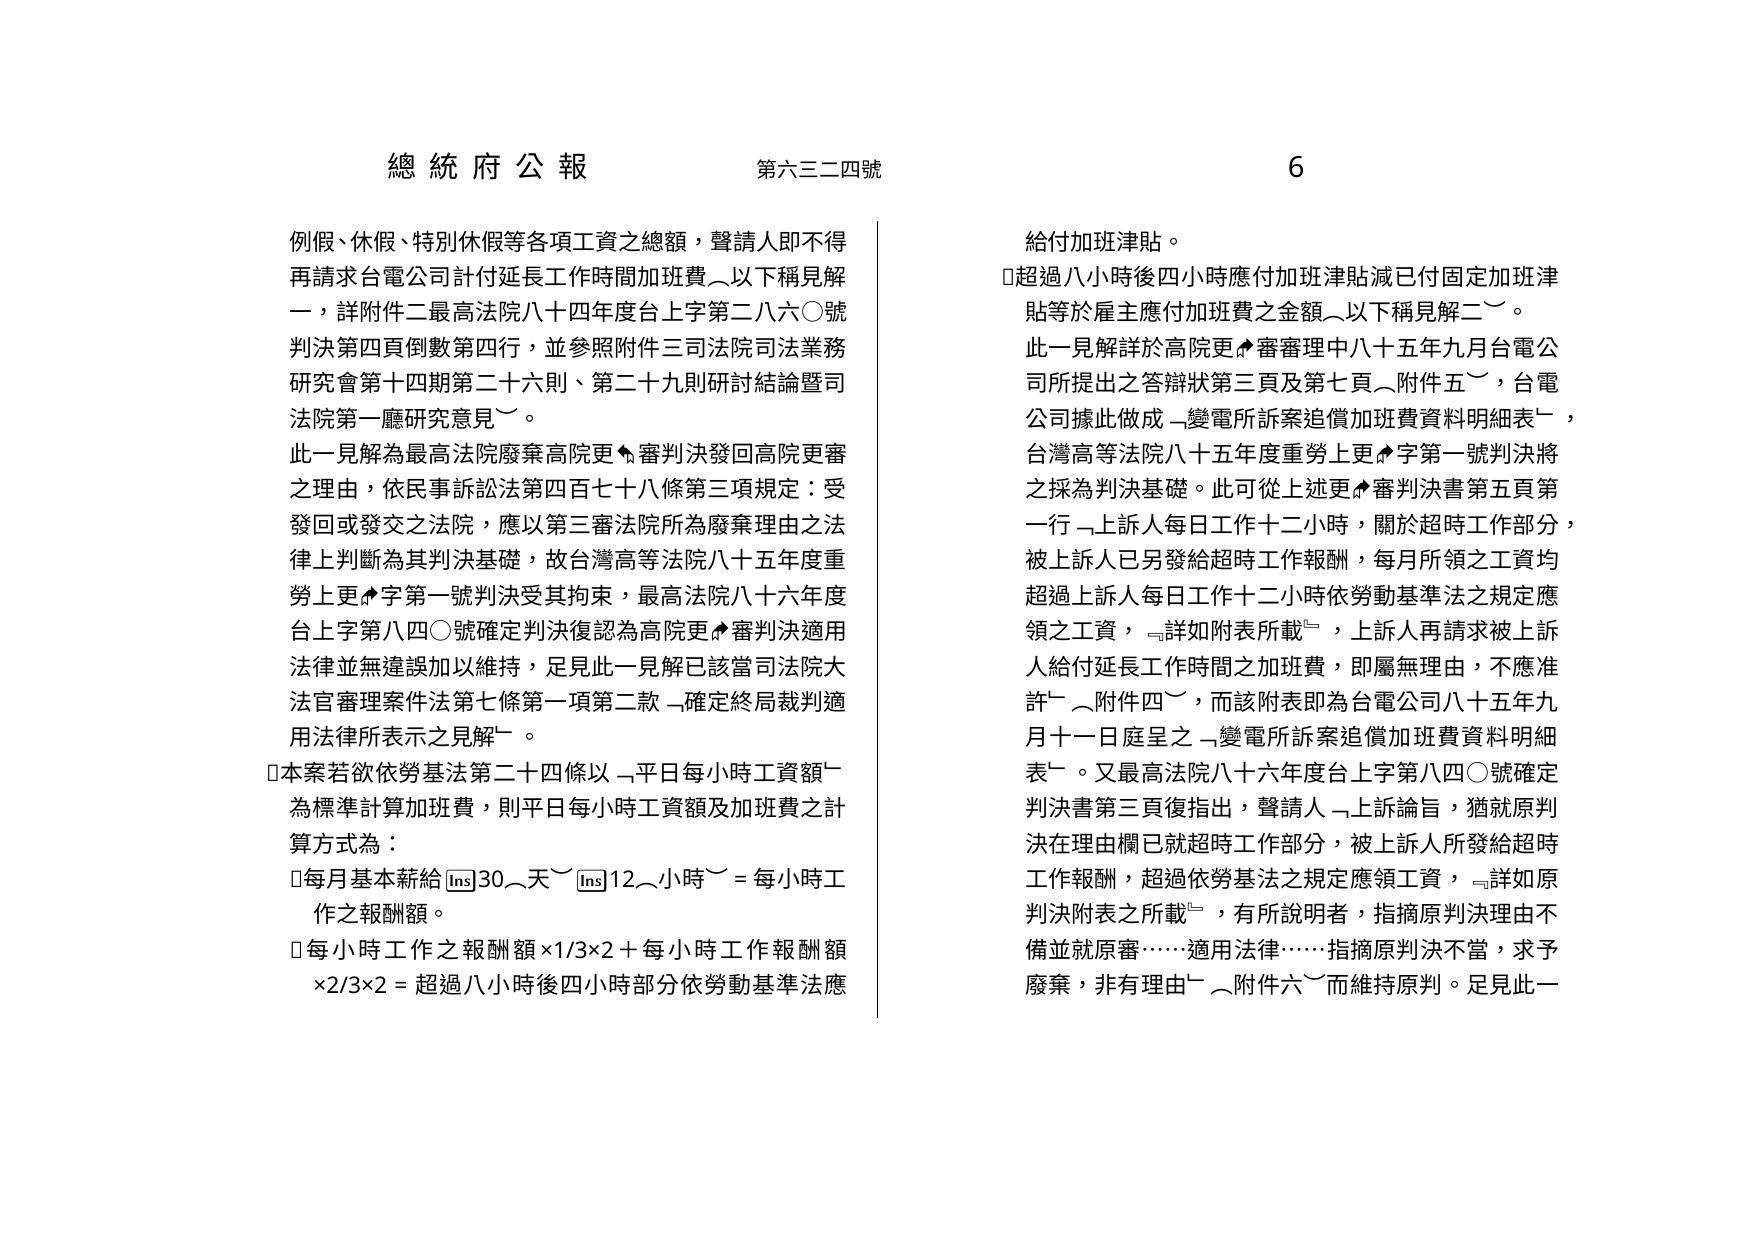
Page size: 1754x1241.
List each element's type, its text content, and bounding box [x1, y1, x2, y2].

text 超過八小時後四小時應付加班津貼減已付固定加班津貼等於雇主應付加班費之金額︵以下稱見解二︶。 [1001, 257, 1559, 328]
text 每月基本薪給30︵天︶12︵小時︶ = 每小時工作之報酬額。 [289, 859, 847, 930]
text 此一見解詳於高院更審審理中八十五年九月台電公司所提出之答辯狀第三頁及第七頁︵附件五︶，台電公司據此做成﹁變電所訴案追償加班費資料明細表﹂，台灣高等法院八十五年度重勞上更字第一號判決將之採為判決基礎。此可從上述更審判決書第五頁第一行﹁上訴人每日工作十二小時，關於超時工作部分，被上訴人已另發給超時工作報酬，每月所領之工資均超過上訴人每日工作十二小時依勞動基準法之規定應領之工資，﹃詳如附表所載﹄，上訴人再請求被上訴人給付延長工作時間之加班費，即屬無理由，不應准許﹂︵附件四︶，而該附表即為台電公司八十五年九月十一日庭呈之﹁變電所訴案追償加班費資料明細表﹂。又最高法院八十六年度台上字第八四○號確定判決書第三頁復指出，聲請人﹁上訴論旨，猶就原判決在理由欄已就超時工作部分，被上訴人所發給超時工作報酬，超過依勞基法之規定應領工資，﹃詳如原判決附表之所載﹄，有所說明者，指摘原判決理由不備並就原審……適用法律……指摘原判決不當，求予廢棄，非有理由﹂︵附件六︶而維持原判。足見此一見解亦已該當﹁確定終局裁判適用法律所表示之見解﹂。 [1025, 328, 1559, 1001]
text 每小時工作之報酬額×1/3×2＋每小時工作報酬額×2/3×2 = 超過八小時後四小時部分依勞動基準法應 [289, 930, 847, 1001]
text 此一見解為最高法院廢棄高院更審判決發回高院更審之理由，依民事訴訟法第四百七十八條第三項規定：受發回或發交之法院，應以第三審法院所為廢棄理由之法律上判斷為其判決基礎，故台灣高等法院八十五年度重勞上更字第一號判決受其拘束，最高法院八十六年度台上字第八四○號確定判決復認為高院更審判決適用法律並無違誤加以維持，足見此一見解已該當司法院大法官審理案件法第七條第一項第二款﹁確定終局裁判適用法律所表示之見解﹂。 [289, 434, 847, 753]
text 例假、休假、特別休假等各項工資之總額，聲請人即不得再請求台電公司計付延長工作時間加班費︵以下稱見解一，詳附件二最高法院八十四年度台上字第二八六○號判決第四頁倒數第四行，並參照附件三司法院司法業務研究會第十四期第二十六則、第二十九則研討結論暨司法院第一廳研究意見︶。 [266, 222, 847, 434]
text 本案若欲依勞基法第二十四條以﹁平日每小時工資額﹂為標準計算加班費，則平日每小時工資額及加班費之計算方式為： [266, 753, 847, 859]
text 給付加班津貼。 [1001, 222, 1559, 257]
